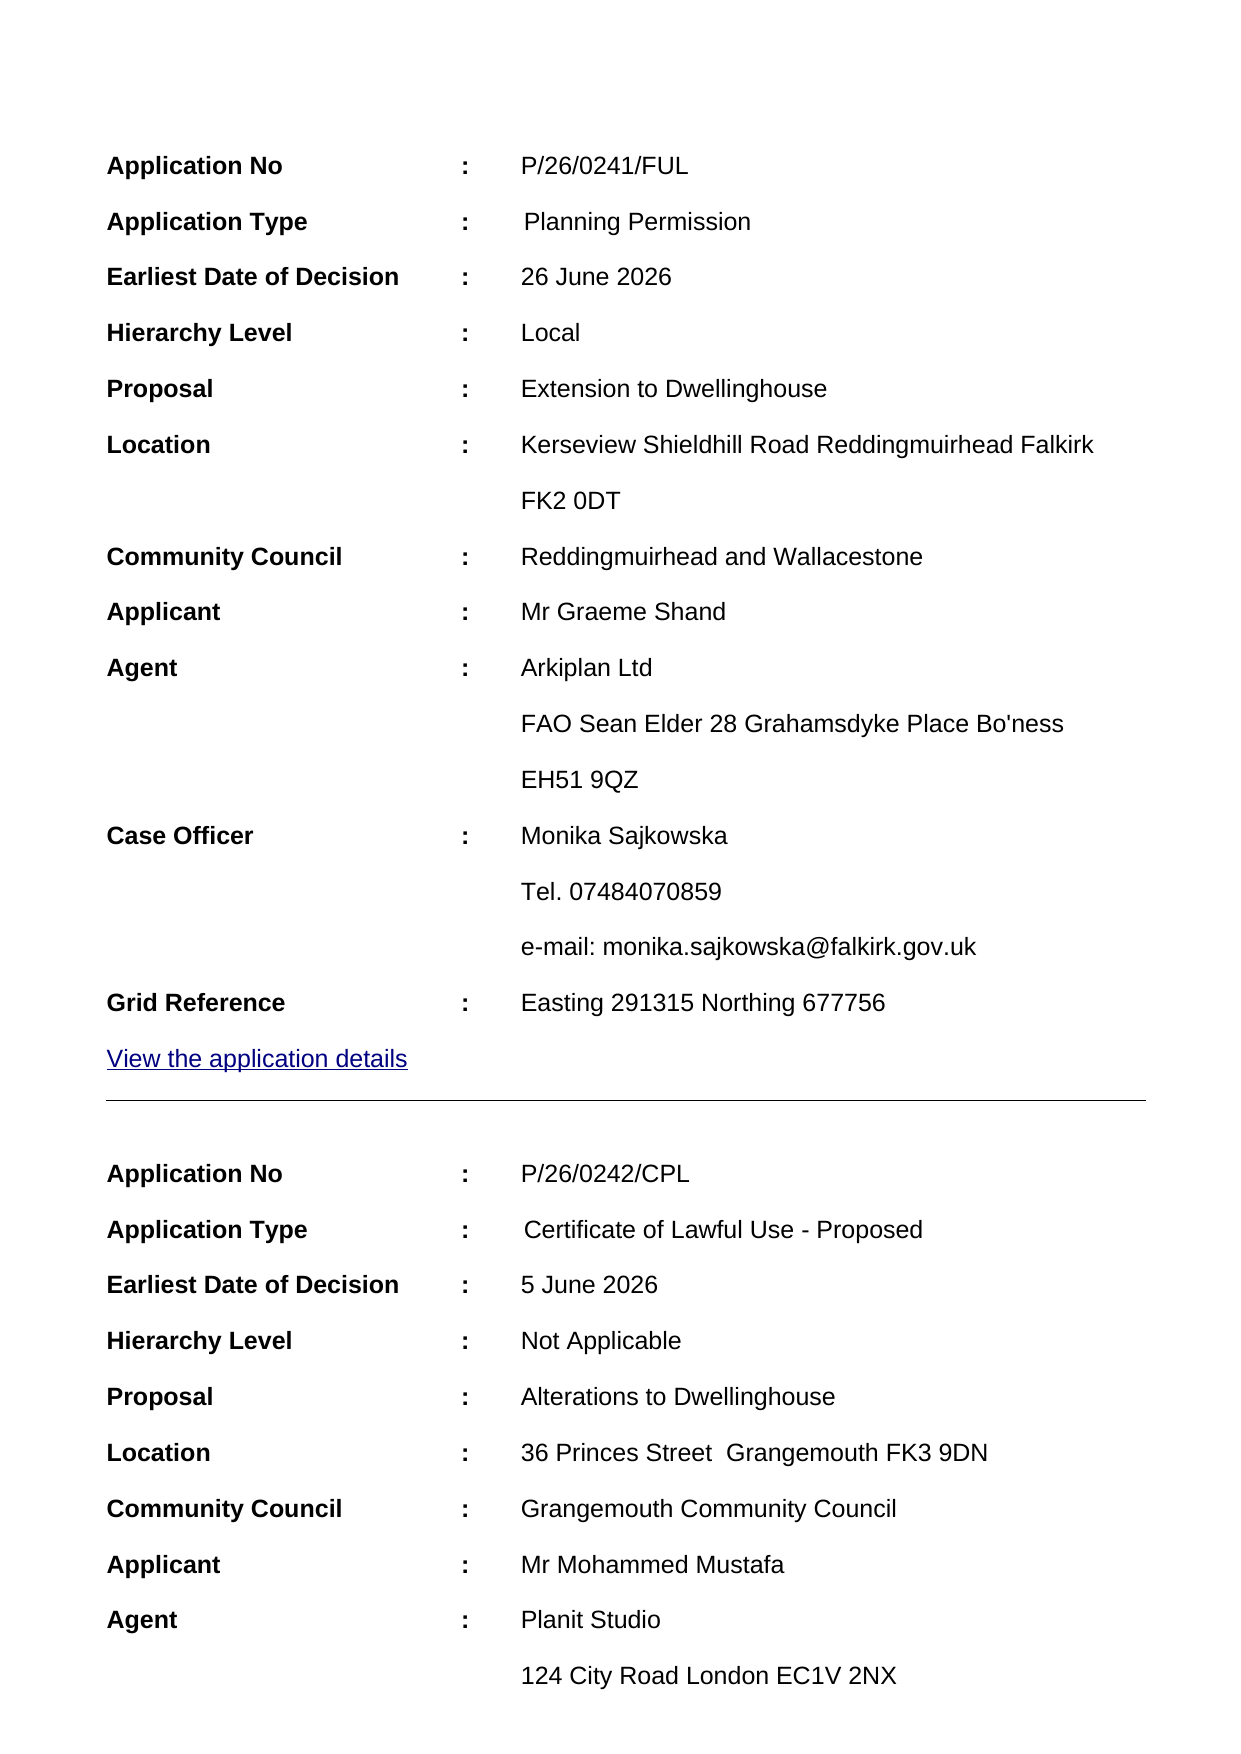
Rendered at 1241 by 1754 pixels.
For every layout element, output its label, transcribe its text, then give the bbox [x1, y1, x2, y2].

text FAO Sean Elder 28 Grahamsdyke Place Bo'ness [106, 709, 1146, 738]
text Application Type : Planning Permission [106, 207, 1146, 235]
text Tel. 07484070859 [106, 877, 1146, 905]
text Earliest Date of Decision : 5 June 2026 [106, 1271, 1146, 1299]
text Proposal : Extension to Dwellinghouse [106, 374, 1146, 403]
text Application No : P/26/0241/FUL [106, 151, 1146, 179]
text View the application details [106, 1044, 1146, 1073]
text e-mail: monika.sajkowska@falkirk.gov.uk [106, 932, 1146, 961]
text Agent : Arkiplan Ltd [106, 653, 1146, 682]
text Community Council : Grangemouth Community Council [106, 1494, 1146, 1523]
text Hierarchy Level : Not Applicable [106, 1326, 1146, 1355]
text FK2 0DT [106, 486, 1146, 514]
text Proposal : Alterations to Dwellinghouse [106, 1382, 1146, 1411]
text EH51 9QZ [106, 765, 1146, 794]
text Agent : Planit Studio [106, 1606, 1146, 1634]
text Application Type : Certificate of Lawful Use - Proposed [106, 1215, 1146, 1243]
text Grid Reference : Easting 291315 Northing 677756 [106, 988, 1146, 1017]
text Case Officer : Monika Sajkowska [106, 821, 1146, 849]
text Hierarchy Level : Local [106, 318, 1146, 347]
text Earliest Date of Decision : 26 June 2026 [106, 262, 1146, 291]
text Community Council : Reddingmuirhead and Wallacestone [106, 542, 1146, 570]
text Location : 36 Princes Street Grangemouth FK3 9DN [106, 1438, 1146, 1467]
text Applicant : Mr Graeme Shand [106, 597, 1146, 626]
text 124 City Road London EC1V 2NX [106, 1661, 1146, 1690]
text Applicant : Mr Mohammed Mustafa [106, 1550, 1146, 1578]
text Application No : P/26/0242/CPL [106, 1159, 1146, 1188]
text Location : Kerseview Shieldhill Road Reddingmuirhead Falkirk [106, 430, 1146, 459]
